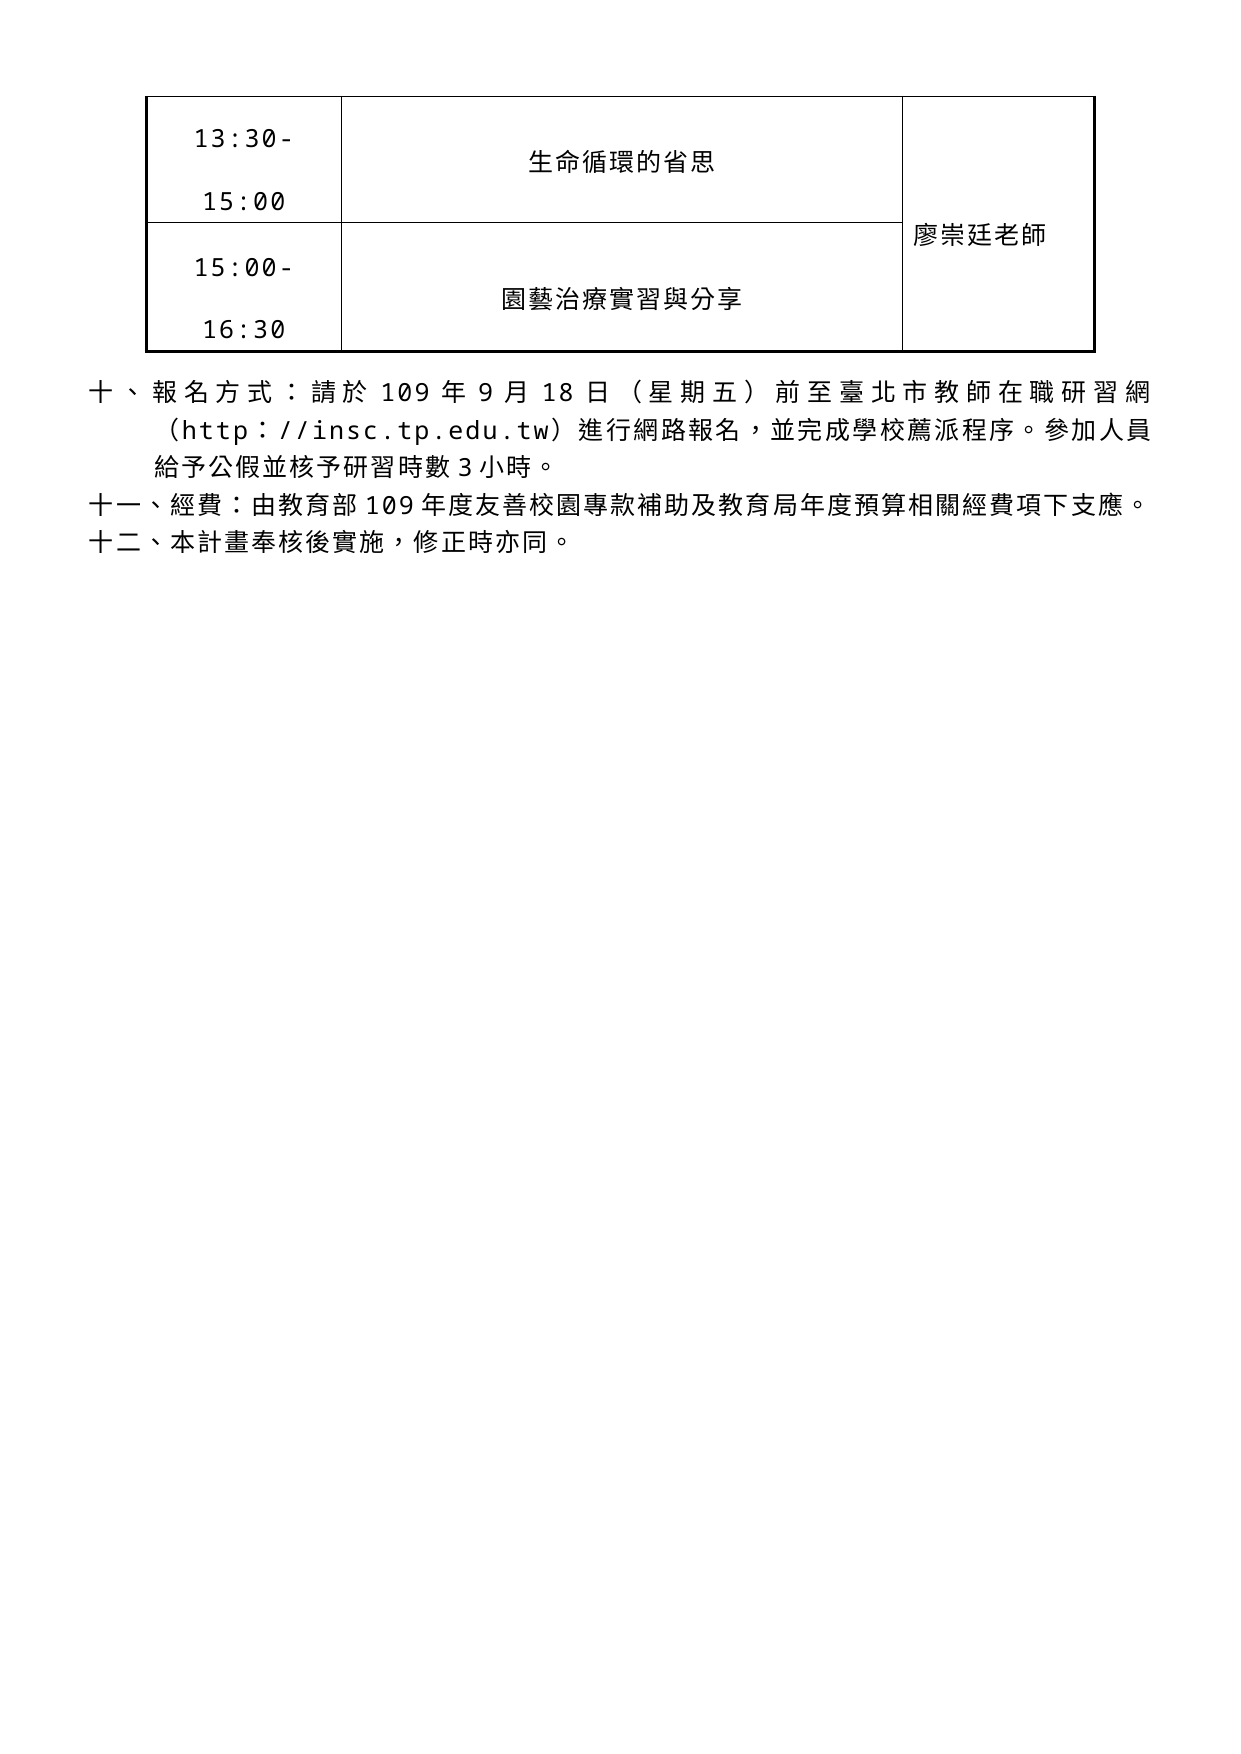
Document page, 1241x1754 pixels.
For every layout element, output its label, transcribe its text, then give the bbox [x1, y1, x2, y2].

table_cell 生命循環的省思 [342, 97, 902, 222]
table_cell 園藝治療實習與分享 [342, 223, 902, 350]
text 十二、本計畫奉核後實施，修正時亦同。 [89, 522, 1152, 559]
text 十一、經費：由教育部109年度友善校園專款補助及教育局年度預算相關經費項下支應。 [89, 484, 1152, 522]
table_cell 15:00-16:30 [148, 223, 341, 350]
text 十、報名方式：請於109年9月18日（星期五）前至臺北市教師在職研習網（http：//insc.tp.edu.tw）進行網路報名，並完成學校薦派程序。參加人員給予公假並核予研習時數3小時。 [89, 372, 1152, 484]
table_cell 13:30-15:00 [148, 97, 341, 222]
table_cell 廖崇廷老師 [903, 97, 1093, 350]
